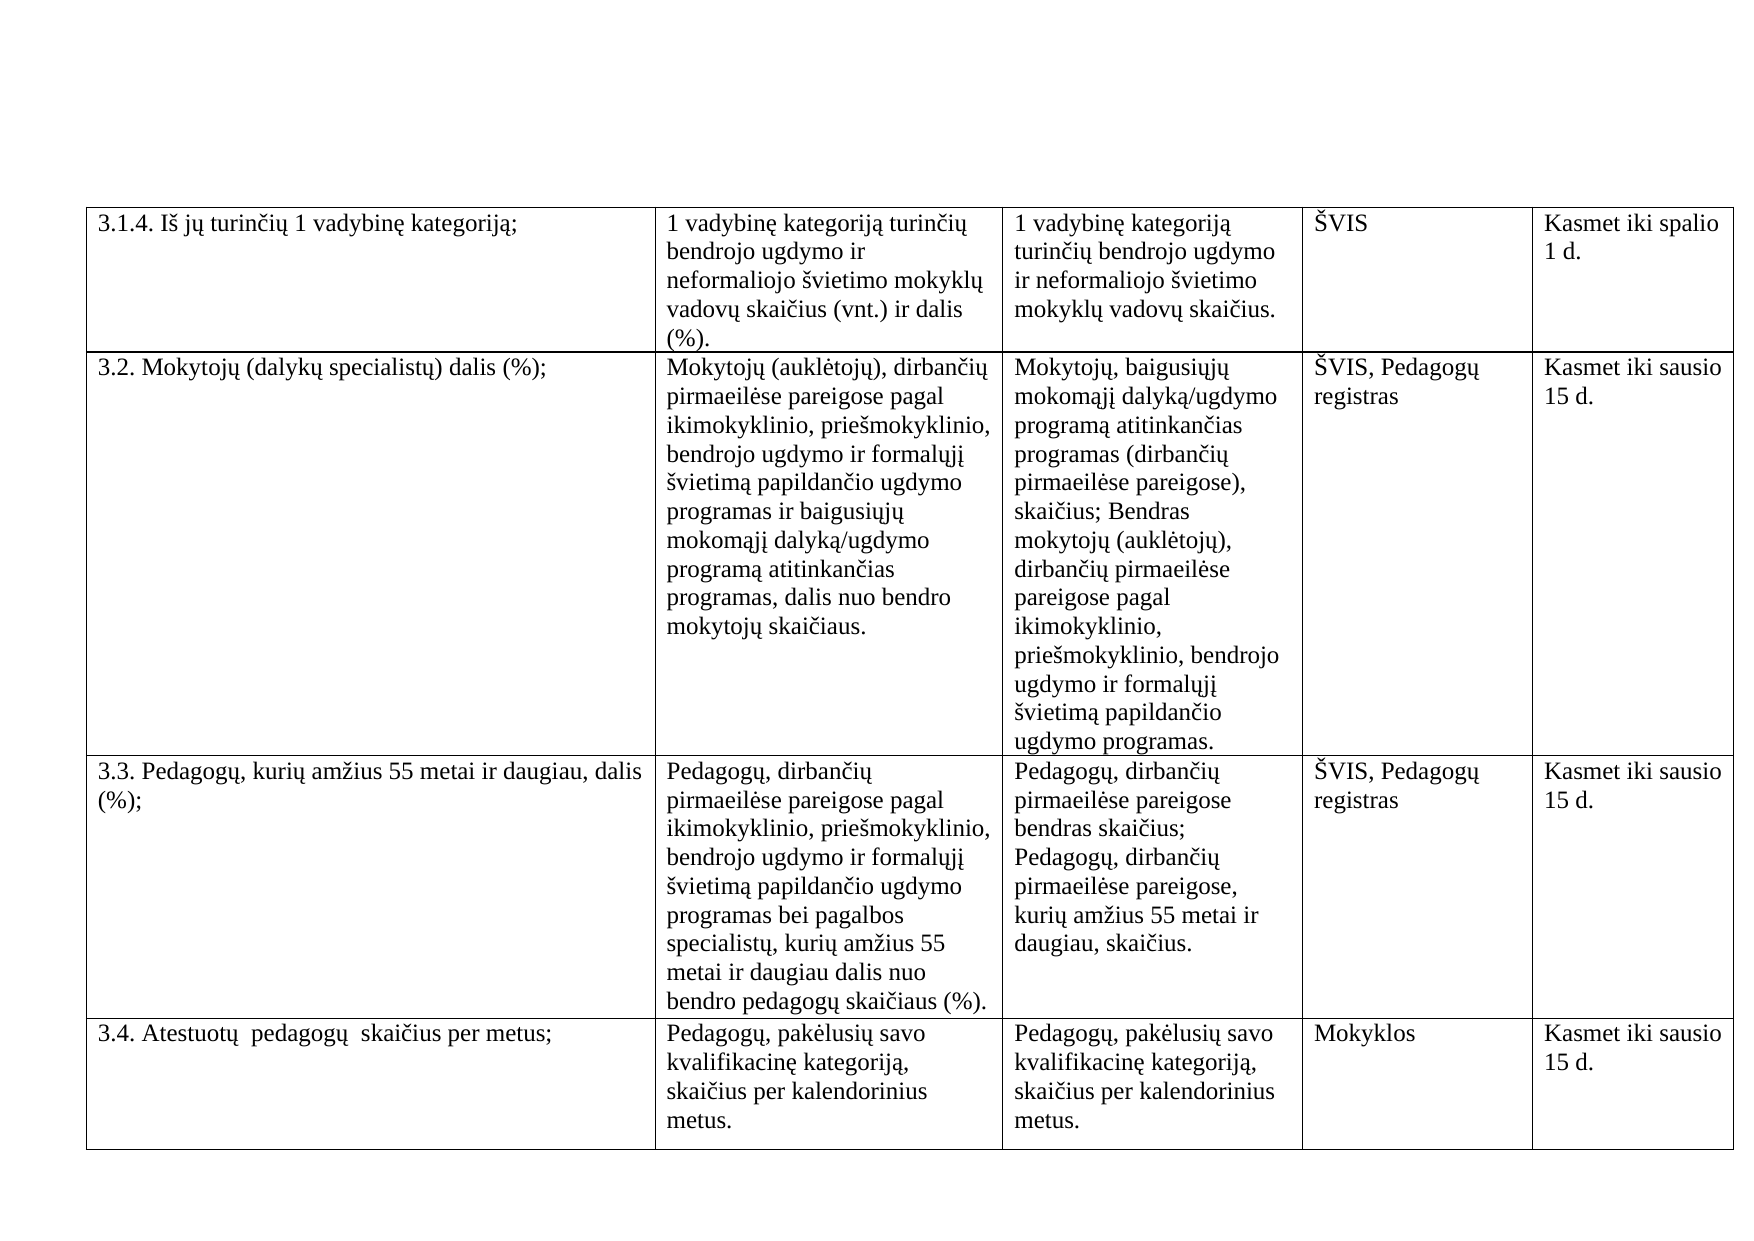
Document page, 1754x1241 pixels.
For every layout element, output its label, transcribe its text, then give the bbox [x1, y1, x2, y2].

table_cell Mokytojų (auklėtojų), dirbančių pirmaeilėse pareigose pagal ikimokyklinio, priešmokyklinio, bendrojo ugdymo ir formalųjį švietimą papildančio ugdymo programas ir baigusiųjų mokomąjį dalyką/ugdymo programą atitinkančias programas, dalis nuo bendro mokytojų skaičiaus. [656, 353, 1002, 755]
table_cell ŠVIS, Pedagogų registras [1303, 756, 1532, 1017]
table_cell Kasmet iki spalio 1 d. [1533, 208, 1733, 351]
table_cell 3.4. Atestuotų pedagogų skaičius per metus; [87, 1019, 655, 1149]
table_cell Pedagogų, dirbančių pirmaeilėse pareigose pagal ikimokyklinio, priešmokyklinio, bendrojo ugdymo ir formalųjį švietimą papildančio ugdymo programas bei pagalbos specialistų, kurių amžius 55 metai ir daugiau dalis nuo bendro pedagogų skaičiaus (%). [656, 756, 1002, 1017]
table_cell Kasmet iki sausio 15 d. [1533, 1019, 1733, 1149]
table_cell Pedagogų, pakėlusių savo kvalifikacinę kategoriją, skaičius per kalendorinius metus. [1003, 1019, 1302, 1149]
table_cell ŠVIS [1303, 208, 1532, 351]
table_cell 3.3. Pedagogų, kurių amžius 55 metai ir daugiau, dalis (%); [87, 756, 655, 1017]
table_cell 3.2. Mokytojų (dalykų specialistų) dalis (%); [87, 353, 655, 755]
table_cell 1 vadybinę kategoriją turinčių bendrojo ugdymo ir neformaliojo švietimo mokyklų vadovų skaičius (vnt.) ir dalis (%). [656, 208, 1002, 351]
table_cell ŠVIS, Pedagogų registras [1303, 353, 1532, 755]
table_cell Mokyklos [1303, 1019, 1532, 1149]
table_cell Mokytojų, baigusiųjų mokomąjį dalyką/ugdymo programą atitinkančias programas (dirbančių pirmaeilėse pareigose), skaičius; Bendras mokytojų (auklėtojų), dirbančių pirmaeilėse pareigose pagal ikimokyklinio, priešmokyklinio, bendrojo ugdymo ir formalųjį švietimą papildančio ugdymo programas. [1003, 353, 1302, 755]
table_cell Kasmet iki sausio 15 d. [1533, 756, 1733, 1017]
table_cell Kasmet iki sausio 15 d. [1533, 353, 1733, 755]
table_cell 1 vadybinę kategoriją turinčių bendrojo ugdymo ir neformaliojo švietimo mokyklų vadovų skaičius. [1003, 208, 1302, 351]
table_cell 3.1.4. Iš jų turinčių 1 vadybinę kategoriją; [87, 208, 655, 351]
table_cell Pedagogų, dirbančių pirmaeilėse pareigose bendras skaičius; Pedagogų, dirbančių pirmaeilėse pareigose, kurių amžius 55 metai ir daugiau, skaičius. [1003, 756, 1302, 1017]
table_cell Pedagogų, pakėlusių savo kvalifikacinę kategoriją, skaičius per kalendorinius metus. [656, 1019, 1002, 1149]
